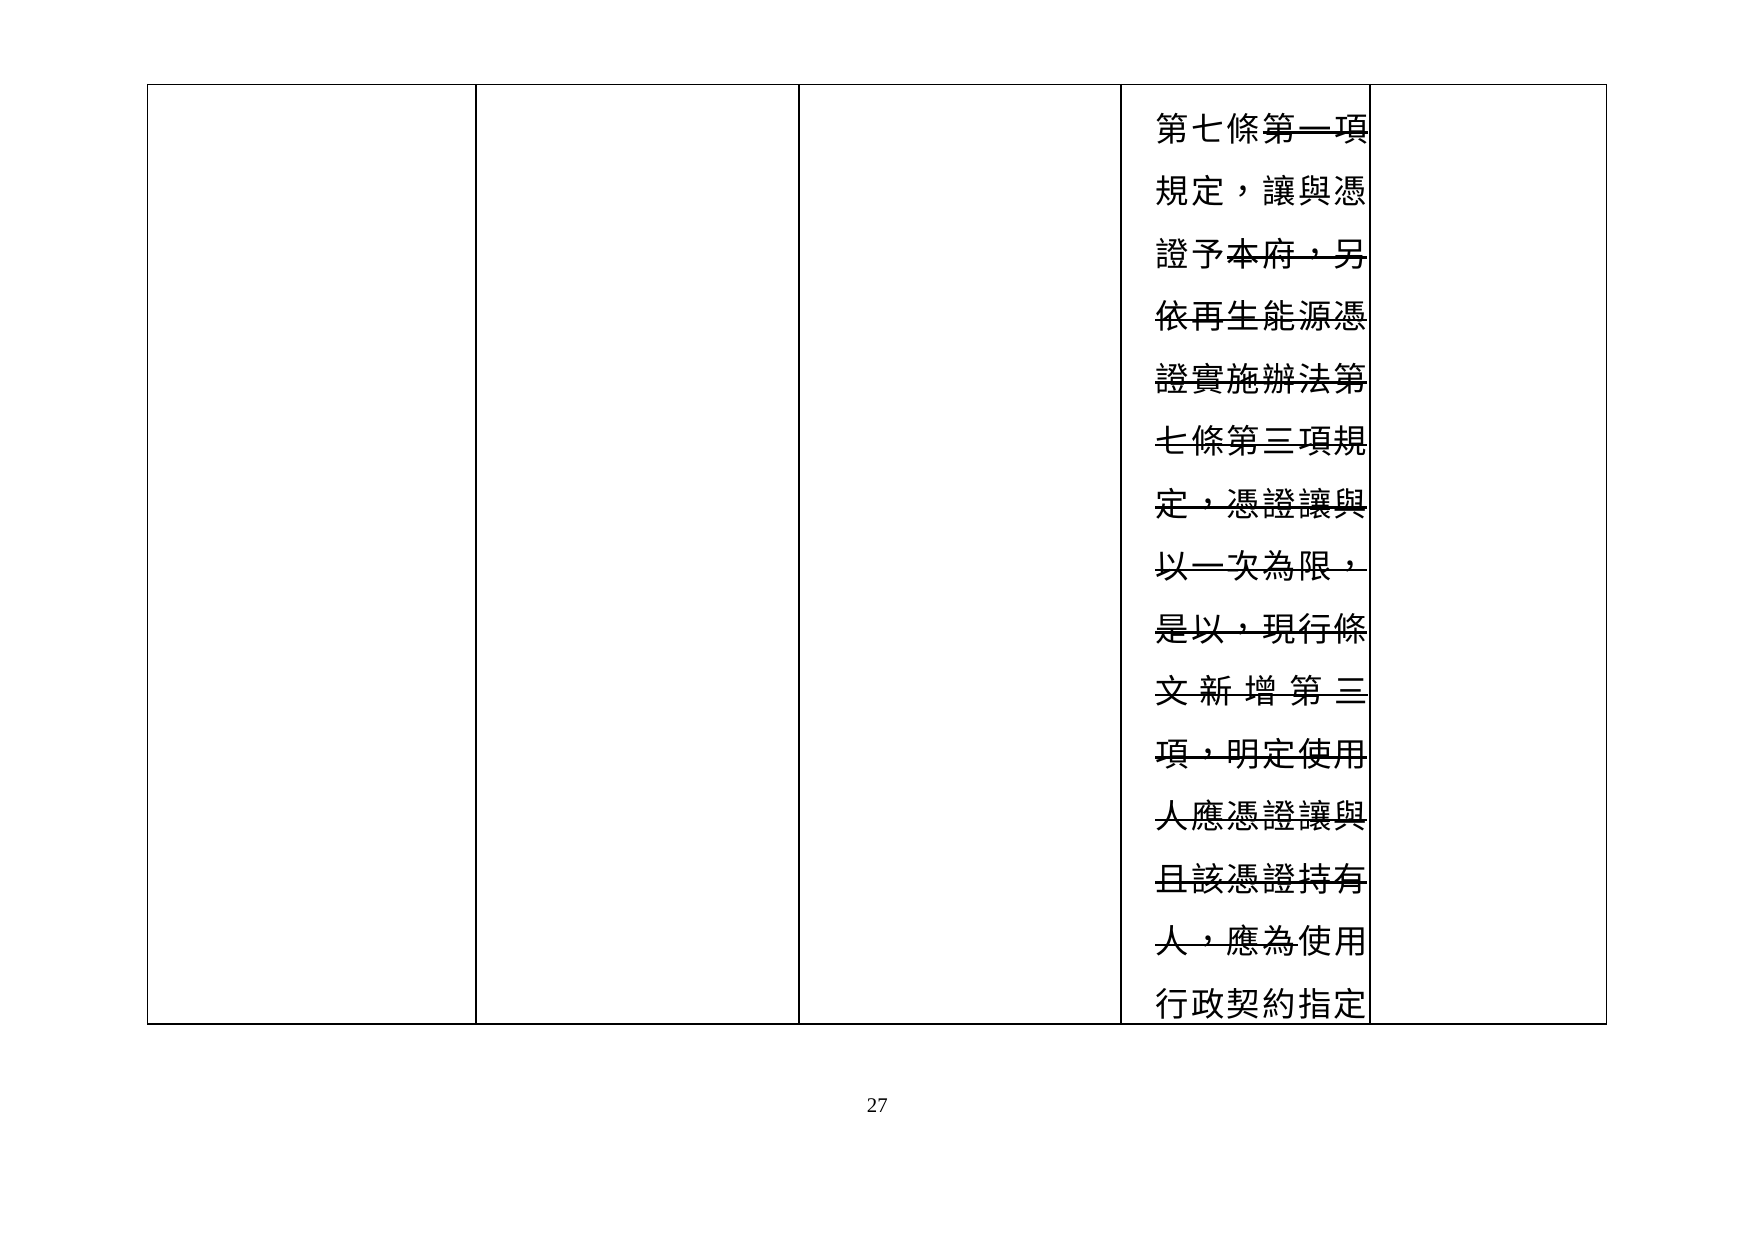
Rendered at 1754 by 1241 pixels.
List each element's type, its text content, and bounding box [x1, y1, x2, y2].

table_cell 第六條 公用不動產設置再生能源發電設備之相關費用，應由使用人負擔。 再生能源發電設備產生電能之售電收入為使用人所有，使用人應依使用行政契約約定之售電回饋百分比、電力回饋百分比或裝置容量回饋百分比，向執行機關繳納使用回饋金、提供電力回饋或設備回饋，不另依臺北市市有公用不動產提供使用辦法第六條規定繳納租金。 前項提供電力回饋，應讓與電力回饋相同電量之憑證，且該憑證之持有人，應為使用行政契約指定之機關。 [477, 85, 798, 1023]
table_cell [1371, 85, 1606, 1023]
table_cell 第六條 公用不動產設置再生能源發電設備之相關費用，應由使用人負擔。 再生能源發電設備產生電能之售電收入為使用人所有，使用人應依使用行政契約約定之售電回饋百分比、電力回饋百分比或裝置容量回饋百分比，向執行機關繳納使用回饋金、提供電力回饋或設備回饋，不另依臺北市市有公用不動產提供使用辦法第六條規定繳納租金。 前項提供電力回饋，應讓與電力回饋相同電量之憑證，且該憑證之持有人，應為使用行政契約指定之機關。 [148, 85, 475, 1023]
table_cell 第六條 公用房地設置太陽光電發電設備之相關費用，應由使用人負擔。 太陽光電發電設備產生電能之售電收入為使用人所有，使用人應依使用行政契約約定之售電收入比例，向執行機關繳納使用回饋金，不另依臺北市市有公用房地提供使用辦法第五條規定繳納使用費。 [800, 85, 1120, 1023]
table_cell 第七條第一項規定，讓與憑證予本府，另依再生能源憑證實施辦法第七條第三項規定，憑證讓與以一次為限，是以，現行條文新增第三項，明定使用人應憑證讓與且該憑證持有人，應為使用行政契約指定 [1122, 85, 1369, 1023]
